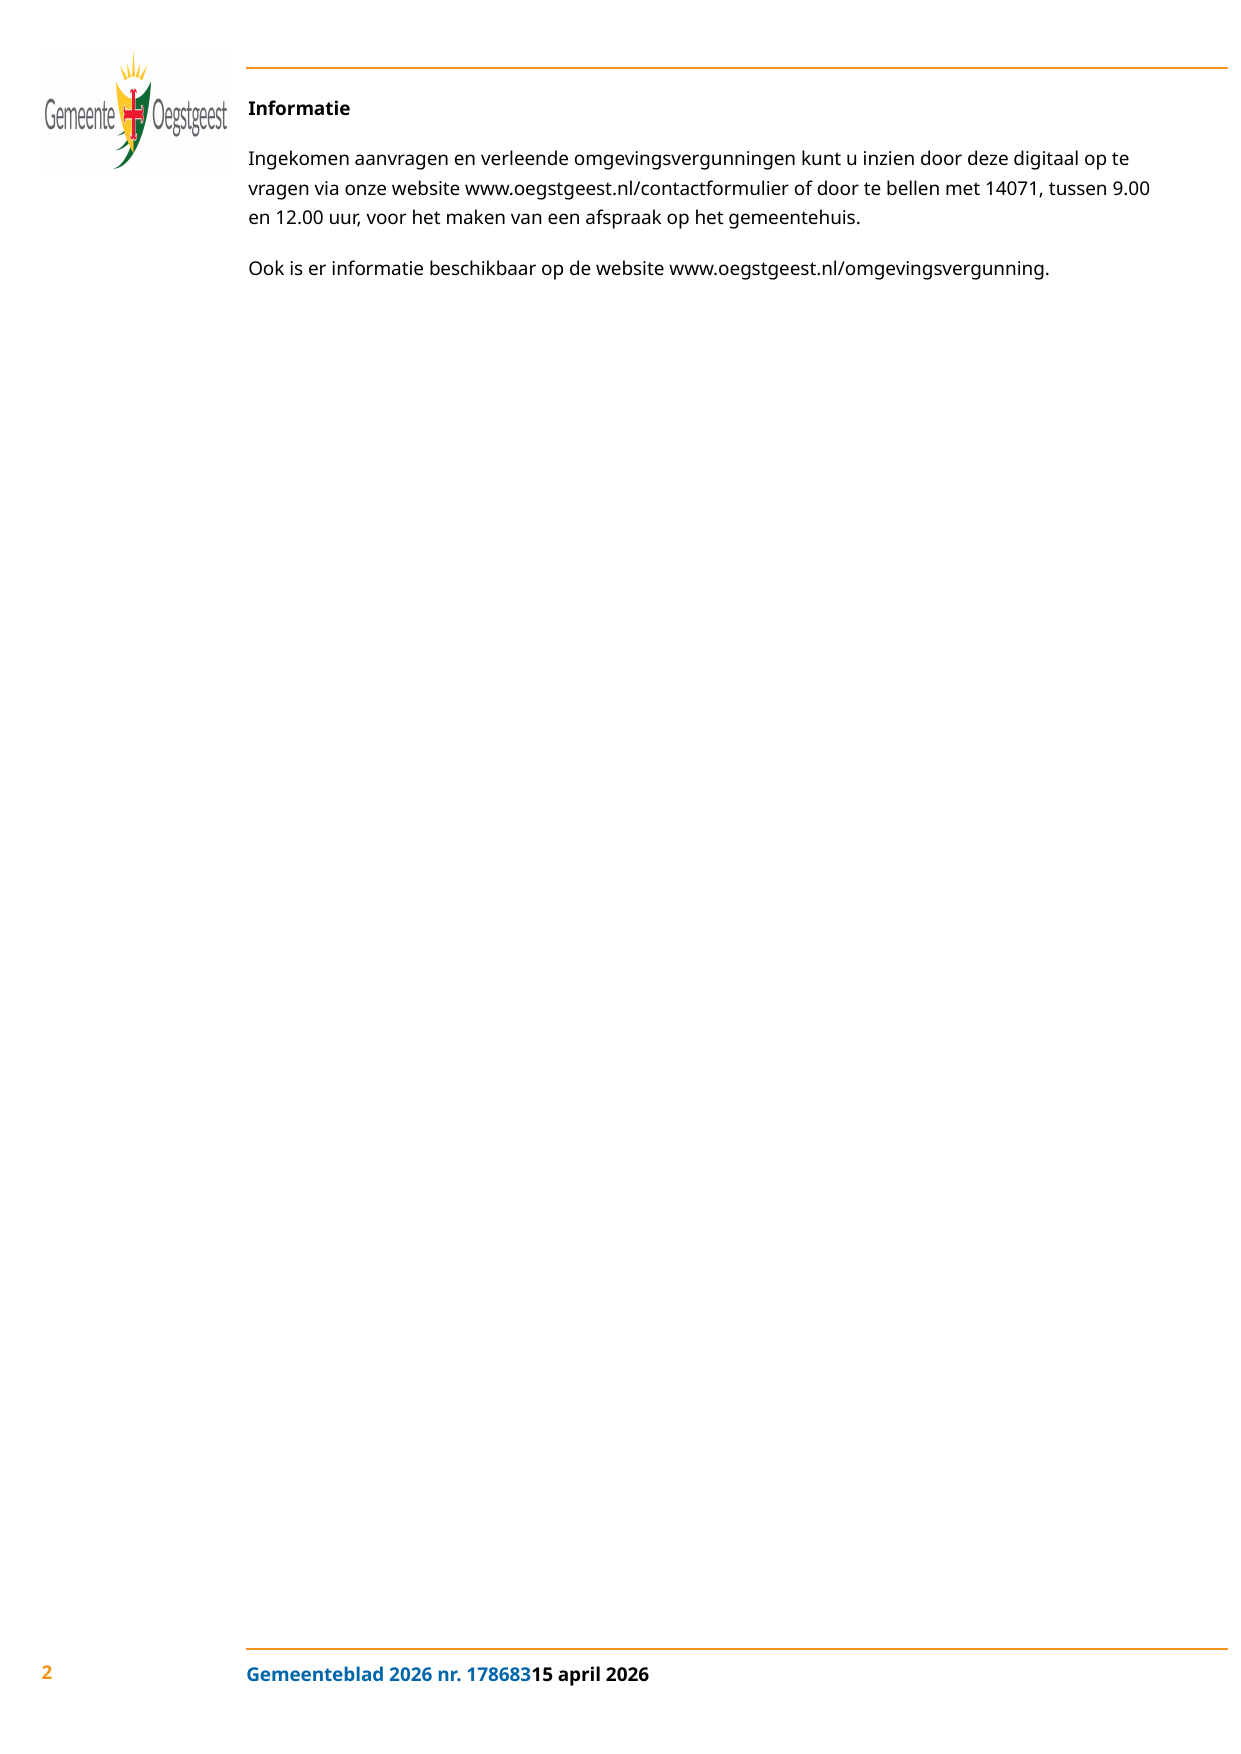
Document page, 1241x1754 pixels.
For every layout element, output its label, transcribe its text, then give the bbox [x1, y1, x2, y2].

text Ingekomen aanvragen en verleende omgevingsvergunningen kunt u inzien door deze digitaal op te vragen via onze website www.oegstgeest.nl/contactformulier of door te bellen met 14071, tussen 9.00 en 12.00 uur, voor het maken van een afspraak op het gemeentehuis. [248, 145, 1152, 230]
text Ook is er informatie beschikbaar op de website www.oegstgeest.nl/omgevingsvergunning. [248, 255, 1152, 281]
picture [41, 47, 231, 172]
text Informatie [248, 95, 1152, 121]
